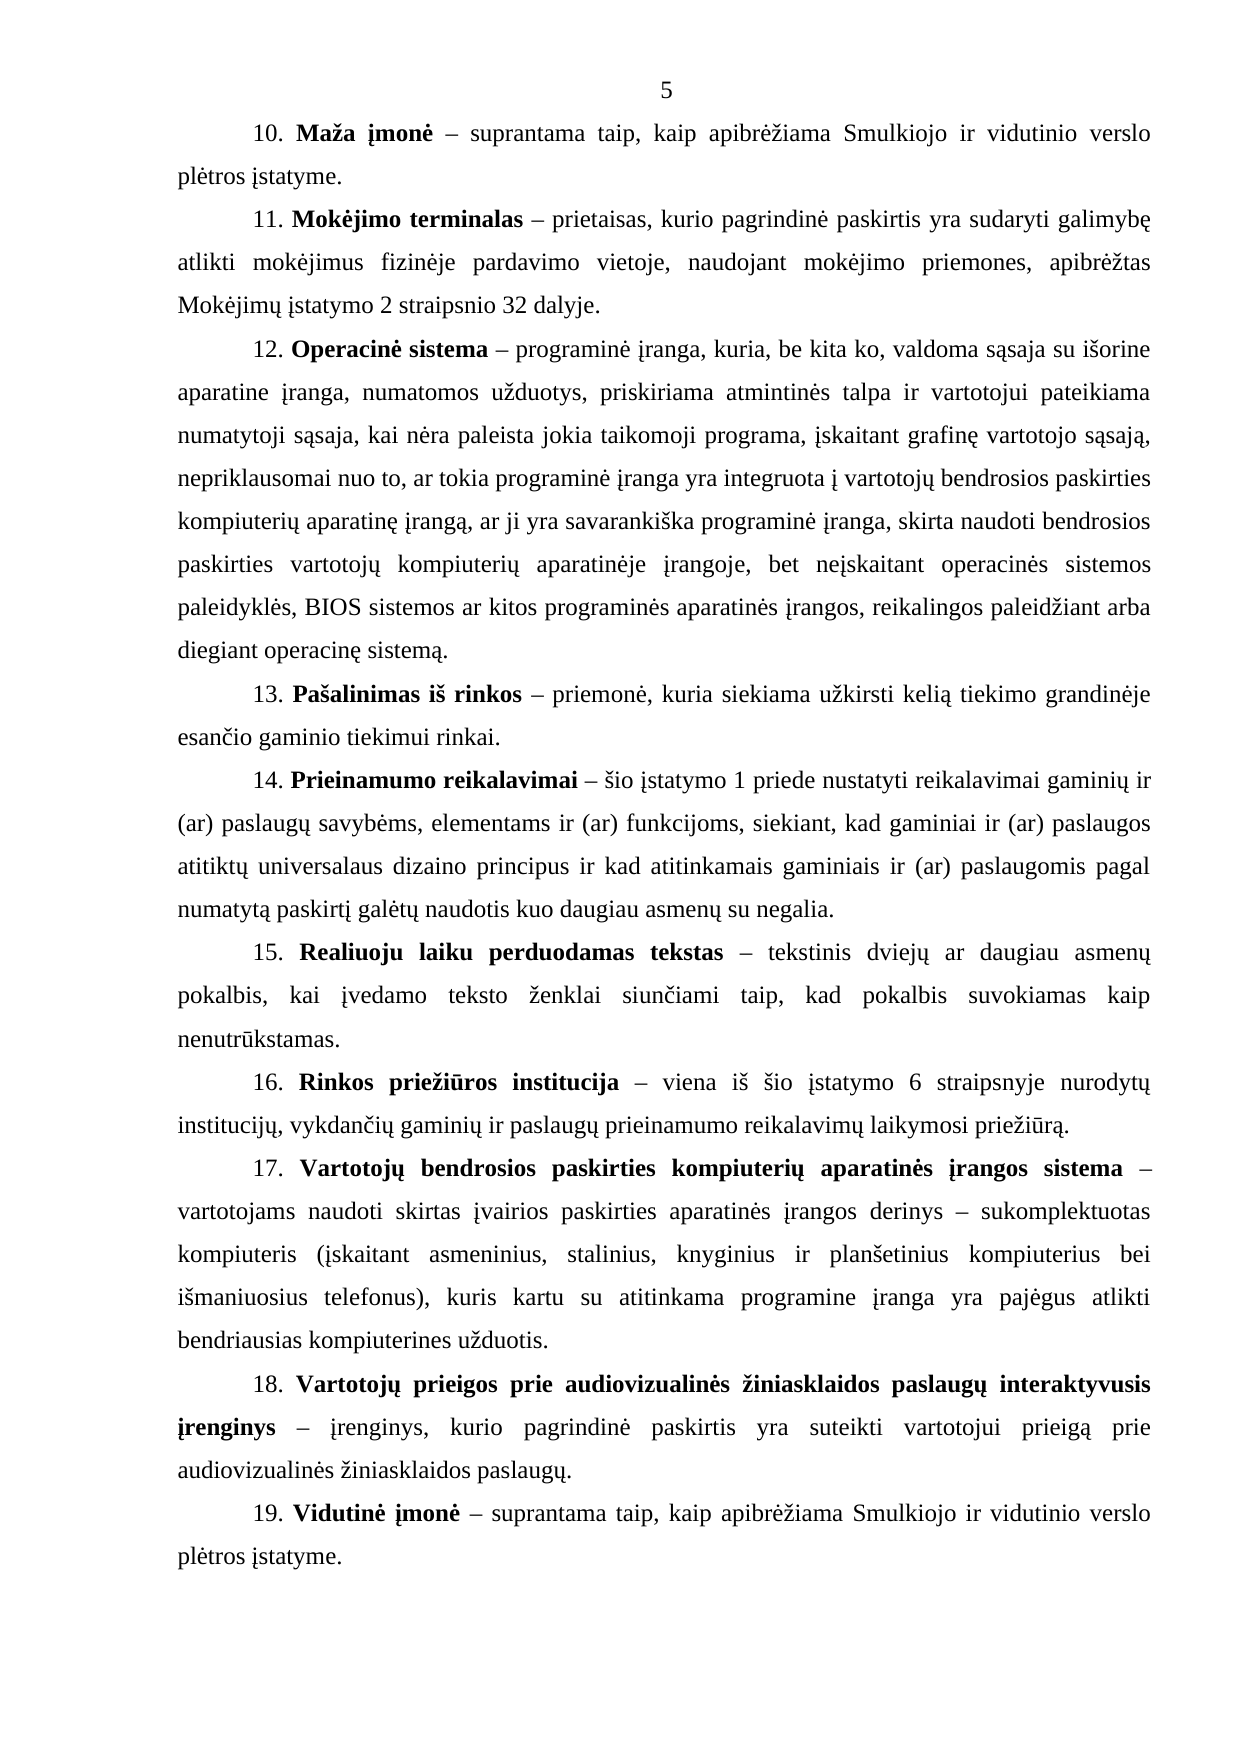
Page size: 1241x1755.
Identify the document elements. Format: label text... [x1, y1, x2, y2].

text 15. Realiuoju laiku perduodamas tekstas – tekstinis dviejų ar daugiau asmenų pokalbis, kai įvedamo teksto ženklai siunčiami taip, kad pokalbis suvokiamas kaip nenutrūkstamas. [177, 937, 1152, 1052]
text 17. Vartotojų bendrosios paskirties kompiuterių aparatinės įrangos sistema – vartotojams naudoti skirtas įvairios paskirties aparatinės įrangos derinys – sukomplektuotas kompiuteris (įskaitant asmeninius, stalinius, knyginius ir planšetinius kompiuterius bei išmaniuosius telefonus), kuris kartu su atitinkama programine įranga yra pajėgus atlikti bendriausias kompiuterines užduotis. [177, 1153, 1152, 1354]
text 13. Pašalinimas iš rinkos – priemonė, kuria siekiama užkirsti kelią tiekimo grandinėje esančio gaminio tiekimui rinkai. [177, 679, 1152, 751]
text 14. Prieinamumo reikalavimai – šio įstatymo 1 priede nustatyti reikalavimai gaminių ir (ar) paslaugų savybėms, elementams ir (ar) funkcijoms, siekiant, kad gaminiai ir (ar) paslaugos atitiktų universalaus dizaino principus ir kad atitinkamais gaminiais ir (ar) paslaugomis pagal numatytą paskirtį galėtų naudotis kuo daugiau asmenų su negalia. [177, 765, 1152, 923]
text 11. Mokėjimo terminalas – prietaisas, kurio pagrindinė paskirtis yra sudaryti galimybę atlikti mokėjimus fizinėje pardavimo vietoje, naudojant mokėjimo priemones, apibrėžtas Mokėjimų įstatymo 2 straipsnio 32 dalyje. [177, 204, 1152, 319]
text 18. Vartotojų prieigos prie audiovizualinės žiniasklaidos paslaugų interaktyvusis įrenginys – įrenginys, kurio pagrindinė paskirtis yra suteikti vartotojui prieigą prie audiovizualinės žiniasklaidos paslaugų. [177, 1369, 1152, 1484]
text 12. Operacinė sistema – programinė įranga, kuria, be kita ko, valdoma sąsaja su išorine aparatine įranga, numatomos užduotys, priskiriama atmintinės talpa ir vartotojui pateikiama numatytoji sąsaja, kai nėra paleista jokia taikomoji programa, įskaitant grafinę vartotojo sąsają, nepriklausomai nuo to, ar tokia programinė įranga yra integruota į vartotojų bendrosios paskirties kompiuterių aparatinę įrangą, ar ji yra savarankiška programinė įranga, skirta naudoti bendrosios paskirties vartotojų kompiuterių aparatinėje įrangoje, bet neįskaitant operacinės sistemos paleidyklės, BIOS sistemos ar kitos programinės aparatinės įrangos, reikalingos paleidžiant arba diegiant operacinę sistemą. [177, 334, 1152, 664]
text 10. Maža įmonė – suprantama taip, kaip apibrėžiama Smulkiojo ir vidutinio verslo plėtros įstatyme. [177, 118, 1152, 190]
text 19. Vidutinė įmonė – suprantama taip, kaip apibrėžiama Smulkiojo ir vidutinio verslo plėtros įstatyme. [177, 1498, 1152, 1570]
text 16. Rinkos priežiūros institucija – viena iš šio įstatymo 6 straipsnyje nurodytų institucijų, vykdančių gaminių ir paslaugų prieinamumo reikalavimų laikymosi priežiūrą. [177, 1067, 1152, 1139]
